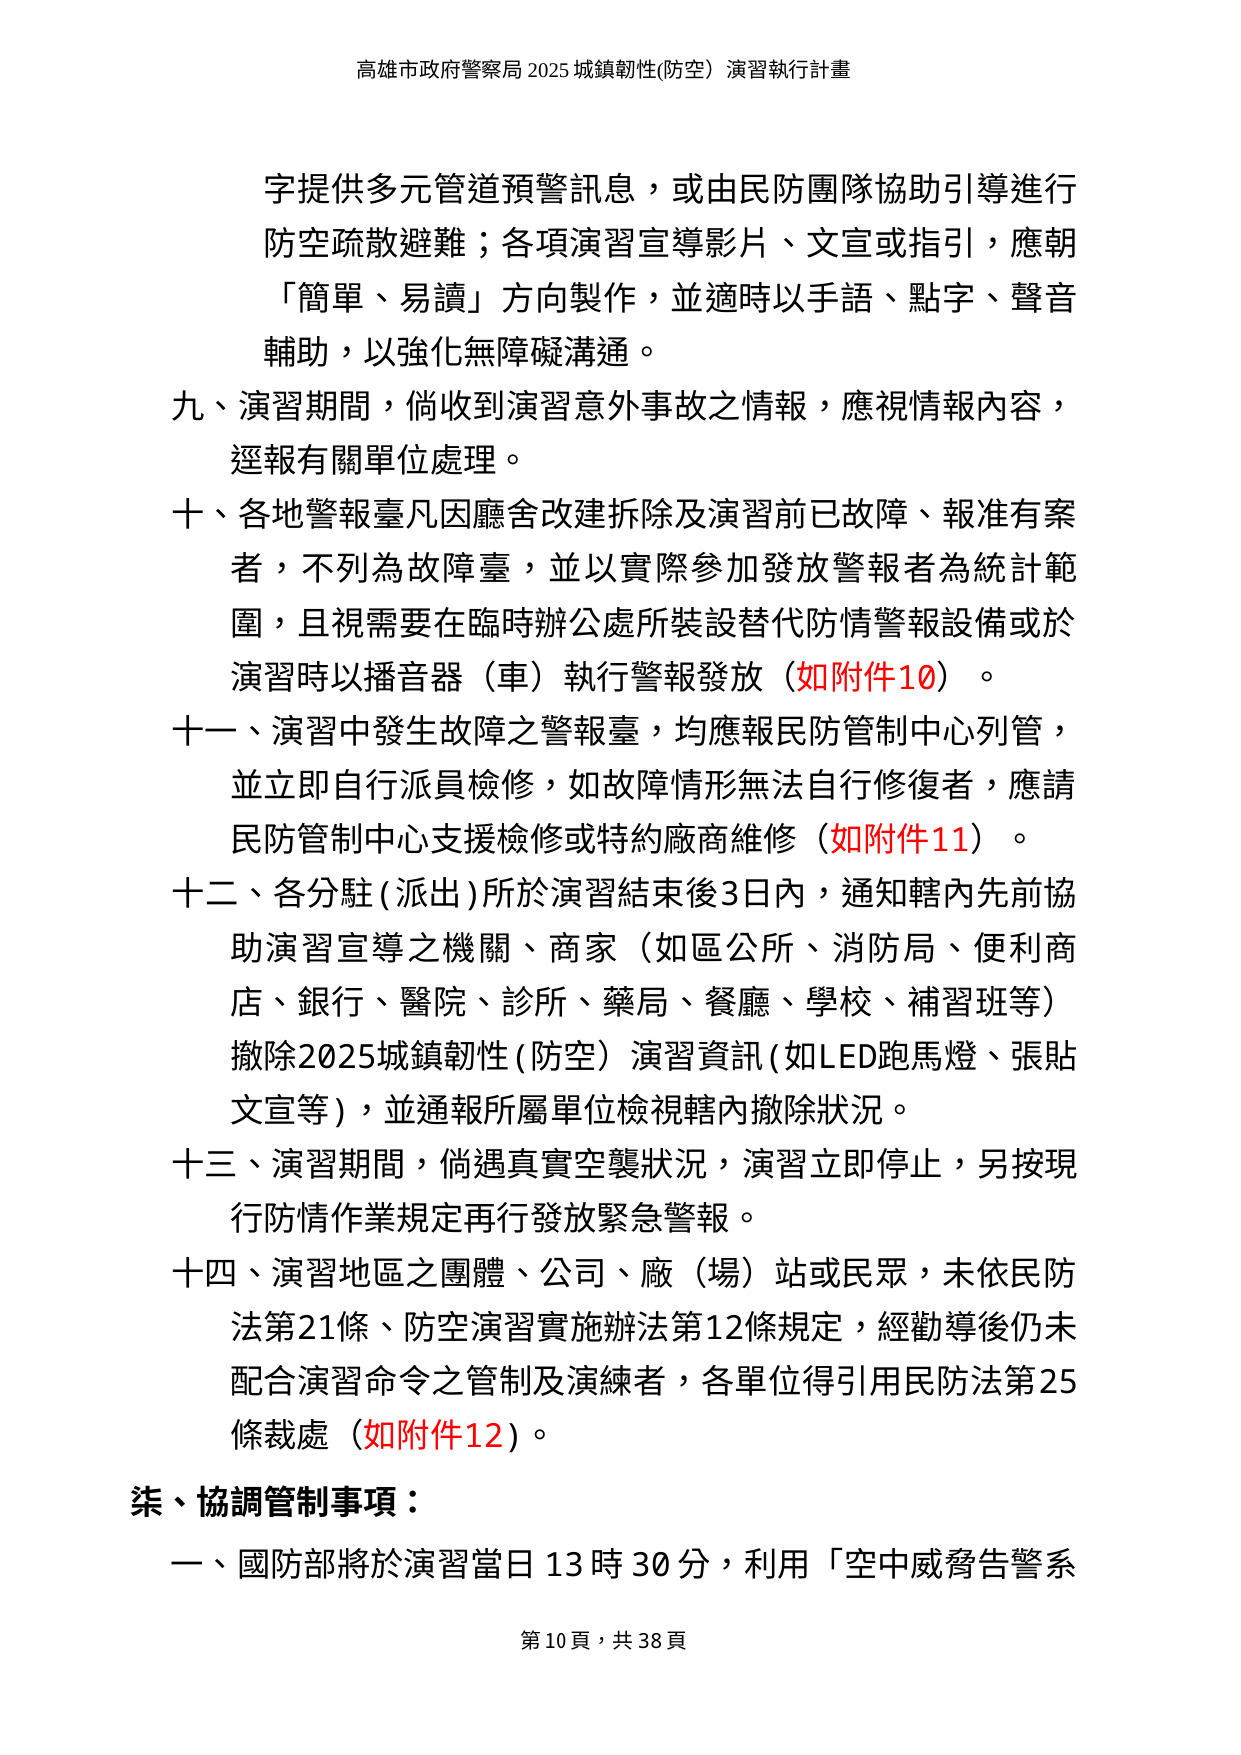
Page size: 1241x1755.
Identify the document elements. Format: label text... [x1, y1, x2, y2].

text 十一、演習中發生故障之警報臺，均應報民防管制中心列管，並立即自行派員檢修，如故障情形無法自行修復者，應請民防管制中心支援檢修或特約廠商維修（如附件11）。 [130, 700, 1078, 862]
text 一、國防部將於演習當日13時30分，利用「空中威脅告警系 [130, 1521, 1078, 1583]
text 字提供多元管道預警訊息，或由民防團隊協助引導進行防空疏散避難；各項演習宣導影片、文宣或指引，應朝「簡單、易讀」方向製作，並適時以手語、點字、聲音輔助，以強化無障礙溝通。 [130, 158, 1078, 375]
text 十四、演習地區之團體、公司、廠（場）站或民眾，未依民防法第21條、防空演習實施辦法第12條規定，經勸導後仍未配合演習命令之管制及演練者，各單位得引用民防法第25條裁處（如附件12)。 [130, 1242, 1078, 1458]
text 十、各地警報臺凡因廳舍改建拆除及演習前已故障、報准有案者，不列為故障臺，並以實際參加發放警報者為統計範圍，且視需要在臨時辦公處所裝設替代防情警報設備或於演習時以播音器（車）執行警報發放（如附件10）。 [130, 483, 1078, 700]
text 九、演習期間，倘收到演習意外事故之情報，應視情報內容，逕報有關單位處理。 [130, 375, 1078, 483]
text 十三、演習期間，倘遇真實空襲狀況，演習立即停止，另按現行防情作業規定再行發放緊急警報。 [130, 1133, 1078, 1242]
text 柒、協調管制事項： [130, 1458, 1078, 1521]
text 十二、各分駐(派出)所於演習結束後3日內，通知轄內先前協助演習宣導之機關、商家（如區公所、消防局、便利商店、銀行、醫院、診所、藥局、餐廳、學校、補習班等）撤除2025城鎮韌性(防空）演習資訊(如LED跑馬燈、張貼文宣等)，並通報所屬單位檢視轄內撤除狀況。 [130, 862, 1078, 1133]
